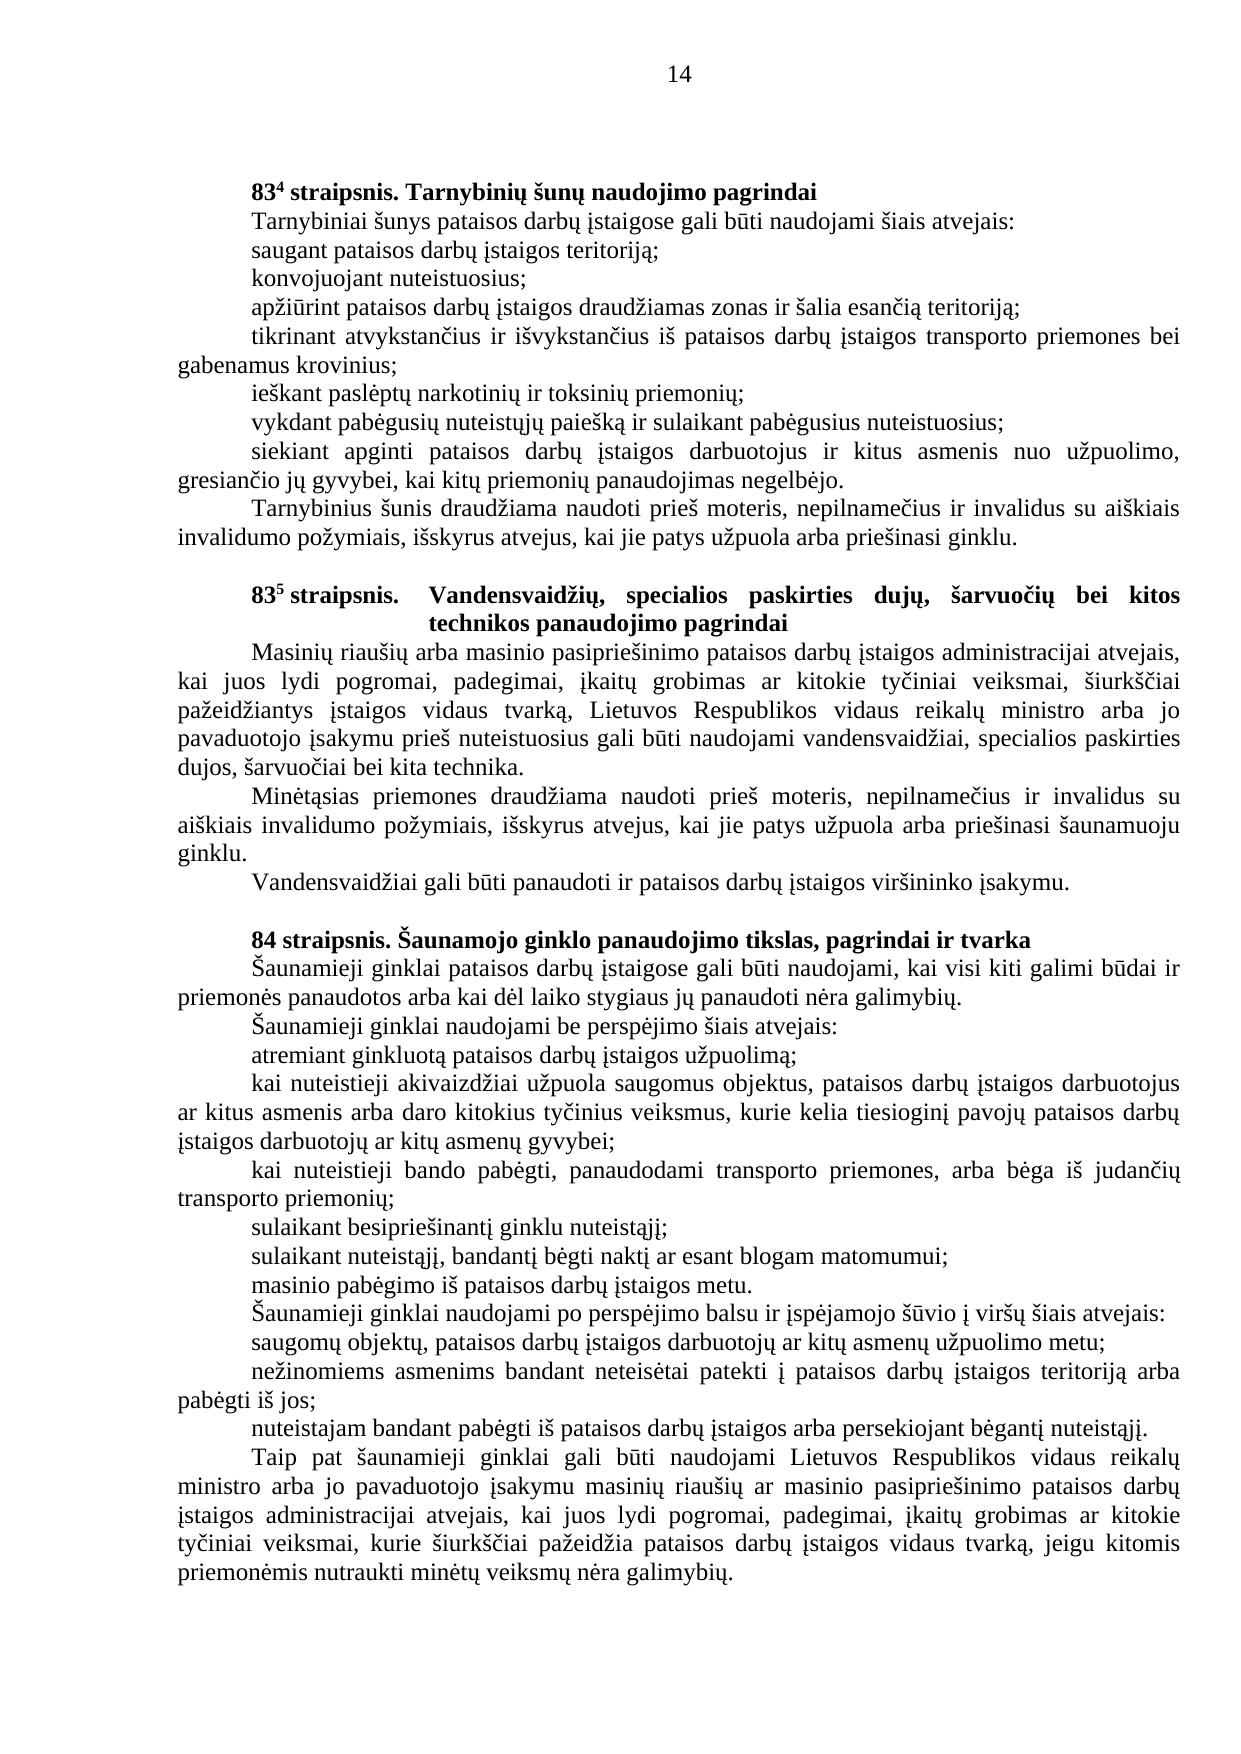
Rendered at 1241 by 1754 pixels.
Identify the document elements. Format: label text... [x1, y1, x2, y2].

text atremiant ginkluotą pataisos darbų įstaigos užpuolimą; [177, 1040, 1181, 1068]
text Minėtąsias priemones draudžiama naudoti prieš moteris, nepilnamečius ir invalidus su aiškiais invalidumo požymiais, išskyrus atvejus, kai jie patys užpuola arba priešinasi šaunamuoju ginklu. [177, 781, 1181, 867]
text apžiūrint pataisos darbų įstaigos draudžiamas zonas ir šalia esančią teritoriją; [177, 292, 1181, 321]
text nežinomiems asmenims bandant neteisėtai patekti į pataisos darbų įstaigos teritoriją arba pabėgti iš jos; [177, 1356, 1181, 1413]
text nuteistajam bandant pabėgti iš pataisos darbų įstaigos arba persekiojant bėgantį nuteistąjį. [177, 1413, 1181, 1442]
text Tarnybiniai šunys pataisos darbų įstaigose gali būti naudojami šiais atvejais: [177, 206, 1181, 235]
text saugomų objektų, pataisos darbų įstaigos darbuotojų ar kitų asmenų užpuolimo metu; [177, 1327, 1181, 1356]
text 834 straipsnis. Tarnybinių šunų naudojimo pagrindai [177, 177, 1181, 206]
text sulaikant nuteistąjį, bandantį bėgti naktį ar esant blogam matomumui; [177, 1241, 1181, 1270]
text Tarnybinius šunis draudžiama naudoti prieš moteris, nepilnamečius ir invalidus su aiškiais invalidumo požymiais, išskyrus atvejus, kai jie patys užpuola arba priešinasi ginklu. [177, 493, 1181, 551]
text 835 straipsnis. Vandensvaidžių, specialios paskirties dujų, šarvuočių bei kitos technikos panaudojimo pagrindai [251, 580, 1181, 637]
text Šaunamieji ginklai naudojami po perspėjimo balsu ir įspėjamojo šūvio į viršų šiais atvejais: [177, 1298, 1181, 1327]
text kai nuteistieji bando pabėgti, panaudodami transporto priemones, arba bėga iš judančių transporto priemonių; [177, 1155, 1181, 1212]
text konvojuojant nuteistuosius; [177, 263, 1181, 292]
text 84 straipsnis. Šaunamojo ginklo panaudojimo tikslas, pagrindai ir tvarka [177, 925, 1181, 953]
text Masinių riaušių arba masinio pasipriešinimo pataisos darbų įstaigos administracijai atvejais, kai juos lydi pogromai, padegimai, įkaitų grobimas ar kitokie tyčiniai veiksmai, šiurkščiai pažeidžiantys įstaigos vidaus tvarką, Lietuvos Respublikos vidaus reikalų ministro arba jo pavaduotojo įsakymu prieš nuteistuosius gali būti naudojami vandensvaidžiai, specialios paskirties dujos, šarvuočiai bei kita technika. [177, 637, 1181, 781]
text kai nuteistieji akivaizdžiai užpuola saugomus objektus, pataisos darbų įstaigos darbuotojus ar kitus asmenis arba daro kitokius tyčinius veiksmus, kurie kelia tiesioginį pavojų pataisos darbų įstaigos darbuotojų ar kitų asmenų gyvybei; [177, 1068, 1181, 1155]
text sulaikant besipriešinantį ginklu nuteistąjį; [177, 1212, 1181, 1241]
text siekiant apginti pataisos darbų įstaigos darbuotojus ir kitus asmenis nuo užpuolimo, gresiančio jų gyvybei, kai kitų priemonių panaudojimas negelbėjo. [177, 436, 1181, 493]
text Taip pat šaunamieji ginklai gali būti naudojami Lietuvos Respublikos vidaus reikalų ministro arba jo pavaduotojo įsakymu masinių riaušių ar masinio pasipriešinimo pataisos darbų įstaigos administracijai atvejais, kai juos lydi pogromai, padegimai, įkaitų grobimas ar kitokie tyčiniai veiksmai, kurie šiurkščiai pažeidžia pataisos darbų įstaigos vidaus tvarką, jeigu kitomis priemonėmis nutraukti minėtų veiksmų nėra galimybių. [177, 1442, 1181, 1586]
text vykdant pabėgusių nuteistųjų paiešką ir sulaikant pabėgusius nuteistuosius; [177, 407, 1181, 436]
text ieškant paslėptų narkotinių ir toksinių priemonių; [177, 378, 1181, 407]
text Šaunamieji ginklai naudojami be perspėjimo šiais atvejais: [177, 1011, 1181, 1040]
text saugant pataisos darbų įstaigos teritoriją; [177, 235, 1181, 263]
text tikrinant atvykstančius ir išvykstančius iš pataisos darbų įstaigos transporto priemones bei gabenamus krovinius; [177, 321, 1181, 378]
text Šaunamieji ginklai pataisos darbų įstaigose gali būti naudojami, kai visi kiti galimi būdai ir priemonės panaudotos arba kai dėl laiko stygiaus jų panaudoti nėra galimybių. [177, 953, 1181, 1011]
text Vandensvaidžiai gali būti panaudoti ir pataisos darbų įstaigos viršininko įsakymu. [177, 867, 1181, 896]
text masinio pabėgimo iš pataisos darbų įstaigos metu. [177, 1270, 1181, 1298]
